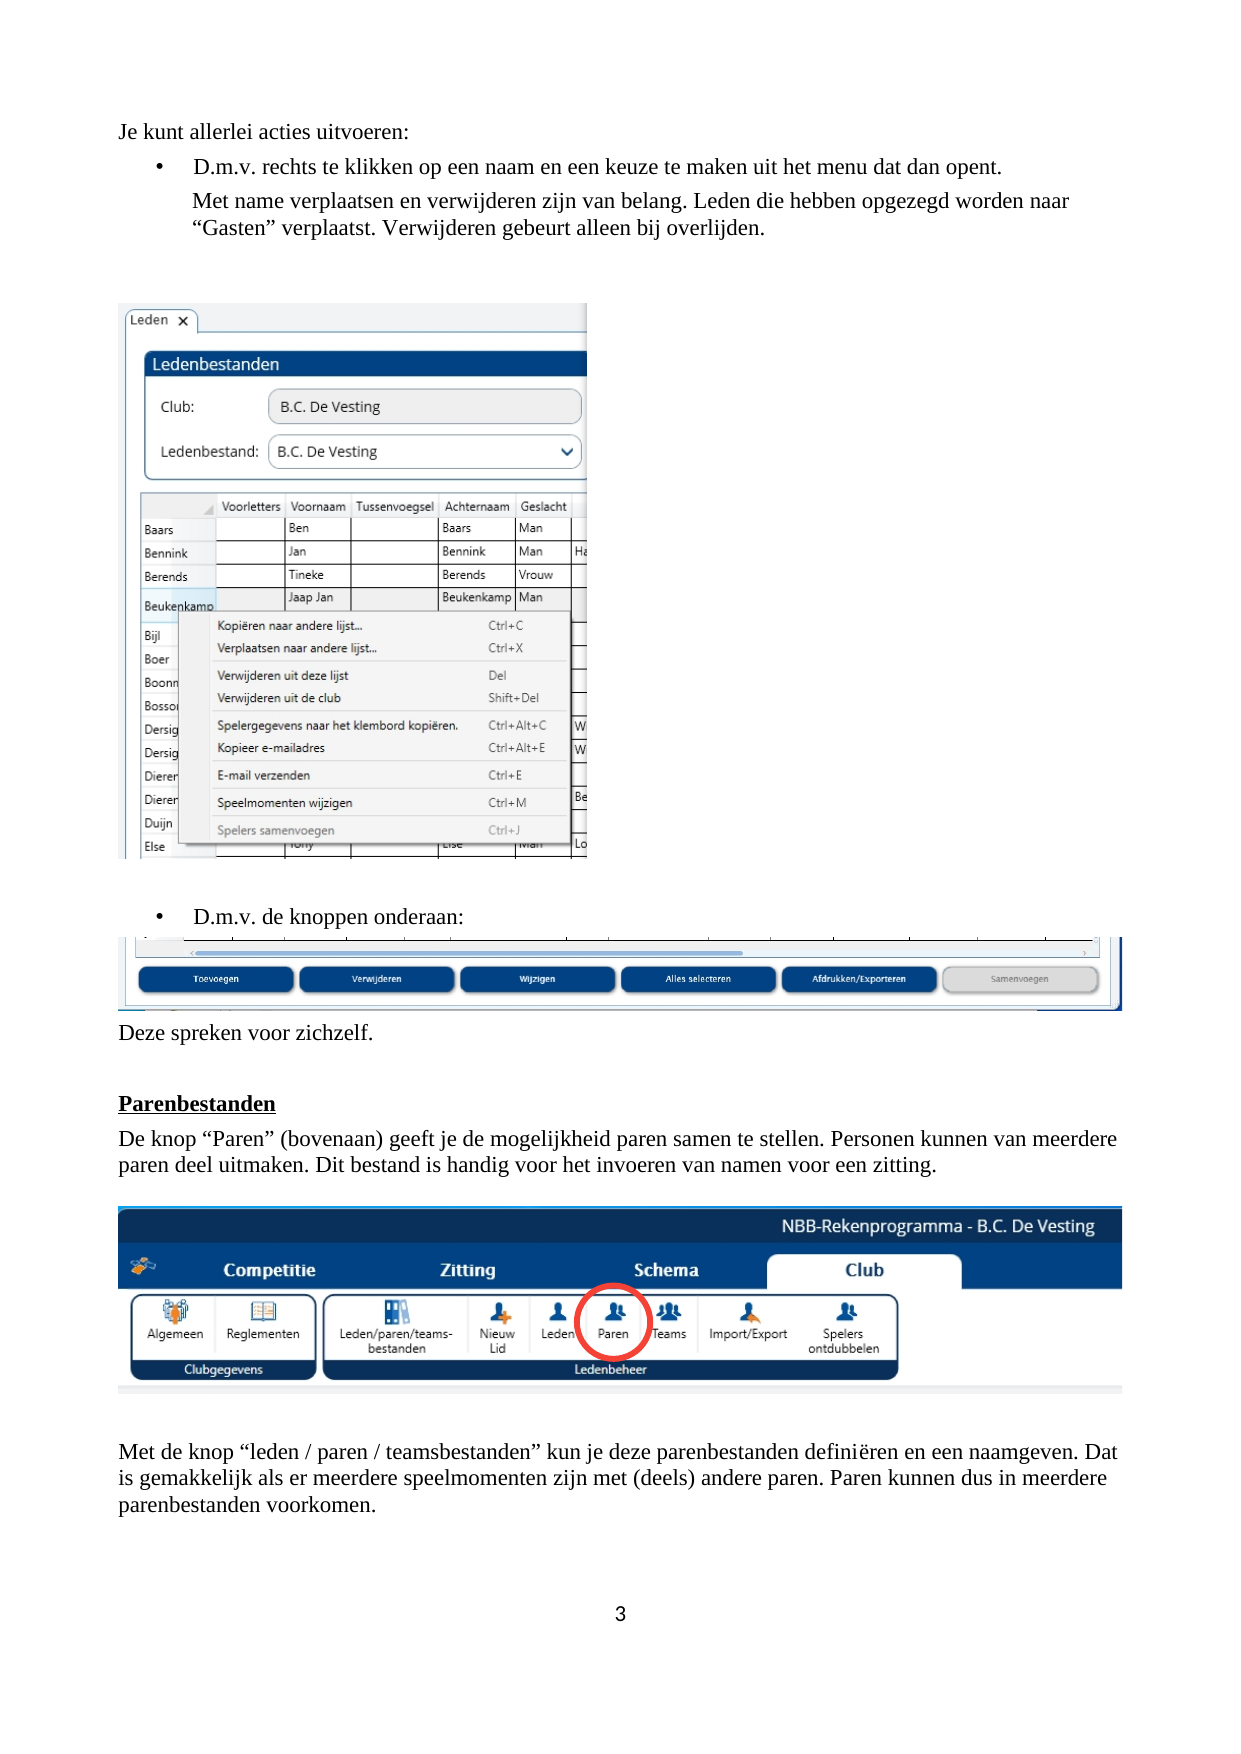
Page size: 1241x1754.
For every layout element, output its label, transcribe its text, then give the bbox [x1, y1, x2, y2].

list D.m.v. rechts te klikken op een naam en een keuze te maken uit het menu dat dan opent. [156, 153, 1122, 179]
text Je kunt allerlei acties uitvoeren: [118, 118, 1122, 144]
text De knop “Paren” (bovenaan) geeft je de mogelijkheid paren samen te stellen. Personen kunnen van meerdere paren deel uitmaken. Dit bestand is handig voor het invoeren van namen voor een zitting. [118, 1125, 1122, 1177]
list D.m.v. de knoppen onderaan: [156, 903, 1122, 929]
text Parenbestanden [118, 1090, 1122, 1116]
picture [118, 303, 587, 859]
picture [118, 937, 1123, 1011]
picture [118, 1206, 1123, 1394]
text Met de knop “leden / paren / teamsbestanden” kun je deze parenbestanden definiëren en een naamgeven. Dat is gemakkelijk als er meerdere speelmomenten zijn met (deels) andere paren. Paren kunnen dus in meerdere parenbestanden voorkomen. [118, 1438, 1122, 1517]
text Deze spreken voor zichzelf. [118, 1011, 1122, 1045]
text Met name verplaatsen en verwijderen zijn van belang. Leden die hebben opgezegd worden naar “Gasten” verplaatst. Verwijderen gebeurt alleen bij overlijden. [192, 187, 1122, 240]
